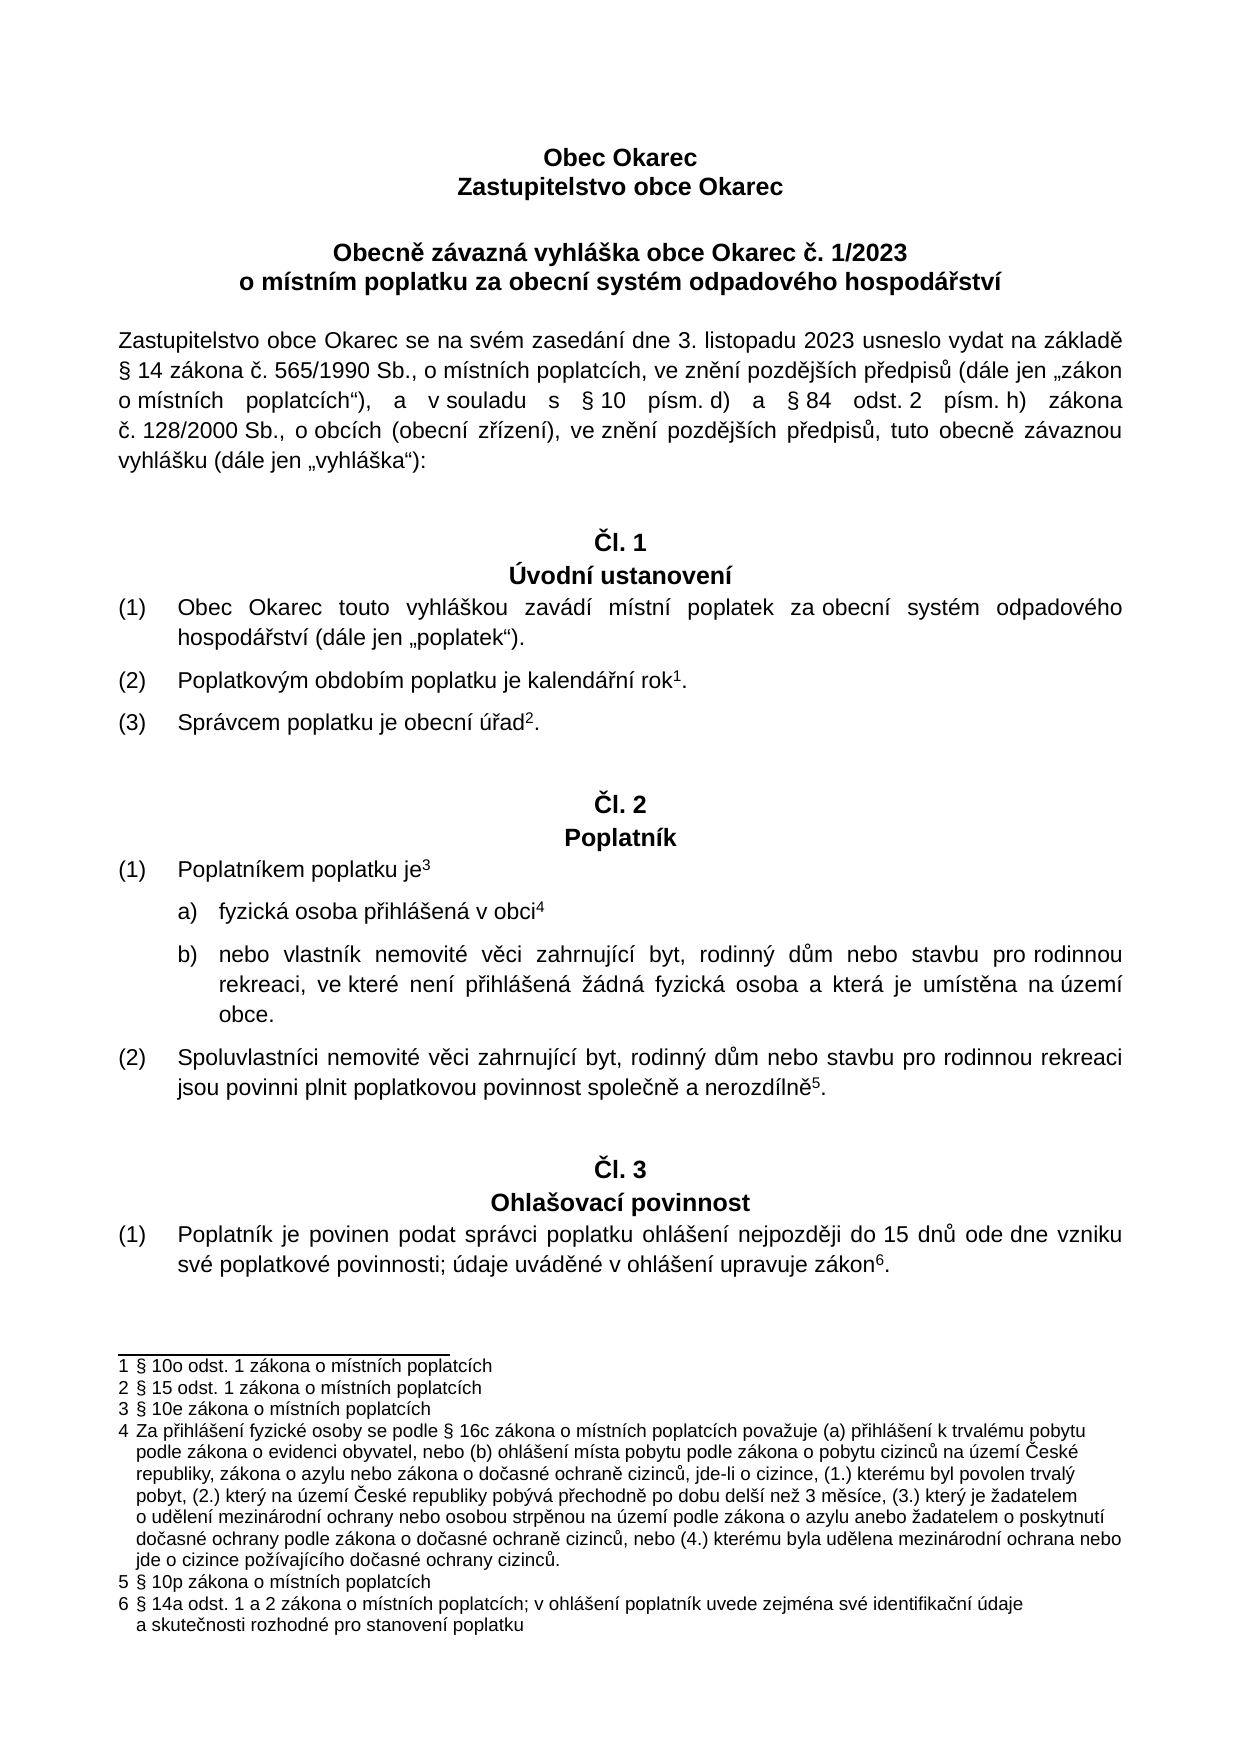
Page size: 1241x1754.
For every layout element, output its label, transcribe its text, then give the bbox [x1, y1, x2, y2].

text Zastupitelstvo obce Okarec se na svém zasedání dne 3. listopadu 2023 usneslo vydat na základě § 14 zákona č. 565/1990 Sb., o místních poplatcích, ve znění pozdějších předpisů (dále jen „zákon o místních poplatcích“), a v souladu s § 10 písm. d) a § 84 odst. 2 písm. h) zákona č. 128/2000 Sb., o obcích (obecní zřízení), ve znění pozdějších předpisů, tuto obecně závaznou vyhlášku (dále jen „vyhláška“): [118, 327, 1122, 474]
list § 10p zákona o místních poplatcích [118, 1571, 1122, 1592]
list Za přihlášení fyzické osoby se podle § 16c zákona o místních poplatcích považuje (a) přihlášení k trvalému pobytu podle zákona o evidenci obyvatel, nebo (b) ohlášení místa pobytu podle zákona o pobytu cizinců na území České republiky, zákona o azylu nebo zákona o dočasné ochraně cizinců, jde-li o cizince, (1.) kterému byl povolen trvalý pobyt, (2.) který na území České republiky pobývá přechodně po dobu delší než 3 měsíce, (3.) který je žadatelem o udělení mezinárodní ochrany nebo osobou strpěnou na území podle zákona o azylu anebo žadatelem o poskytnutí dočasné ochrany podle zákona o dočasné ochraně cizinců, nebo (4.) kterému byla udělena mezinárodní ochrana nebo jde o cizince požívajícího dočasné ochrany cizinců. [118, 1420, 1122, 1571]
list § 10o odst. 1 zákona o místních poplatcích [118, 1355, 1122, 1377]
list Obec Okarec touto vyhláškou zavádí místní poplatek za obecní systém odpadového hospodářství (dále jen „poplatek“). [118, 594, 1122, 650]
list fyzická osoba přihlášená v obci [177, 898, 1122, 925]
list § 10e zákona o místních poplatcích [118, 1398, 1122, 1420]
subtitle Čl. 2 Poplatník [118, 789, 1122, 851]
list § 14a odst. 1 a 2 zákona o místních poplatcích; v ohlášení poplatník uvede zejména své identifikační údaje a skutečnosti rozhodné pro stanovení poplatku [118, 1592, 1122, 1635]
subtitle Čl. 1 Úvodní ustanovení [118, 528, 1122, 589]
list Spoluvlastníci nemovité věci zahrnující byt, rodinný dům nebo stavbu pro rodinnou rekreaci jsou povinni plnit poplatkovou povinnost společně a nerozdílně. [118, 1044, 1122, 1101]
list Poplatníkem poplatku je [118, 856, 1122, 882]
list Poplatkovým obdobím poplatku je kalendářní rok. [118, 667, 1122, 693]
list nebo vlastník nemovité věci zahrnující byt, rodinný dům nebo stavbu pro rodinnou rekreaci, ve které není přihlášená žádná fyzická osoba a která je umístěna na území obce. [177, 941, 1122, 1028]
text Obec Okarec Zastupitelstvo obce Okarec [118, 143, 1122, 201]
subtitle Obecně závazná vyhláška obce Okarec č. 1/2023 o místním poplatku za obecní systém odpadového hospodářství [118, 238, 1122, 295]
list Správcem poplatku je obecní úřad. [118, 709, 1122, 736]
list Poplatník je povinen podat správci poplatku ohlášení nejpozději do 15 dnů ode dne vzniku své poplatkové povinnosti; údaje uváděné v ohlášení upravuje zákon. [118, 1221, 1122, 1277]
list § 15 odst. 1 zákona o místních poplatcích [118, 1377, 1122, 1398]
subtitle Čl. 3 Ohlašovací povinnost [118, 1154, 1122, 1216]
